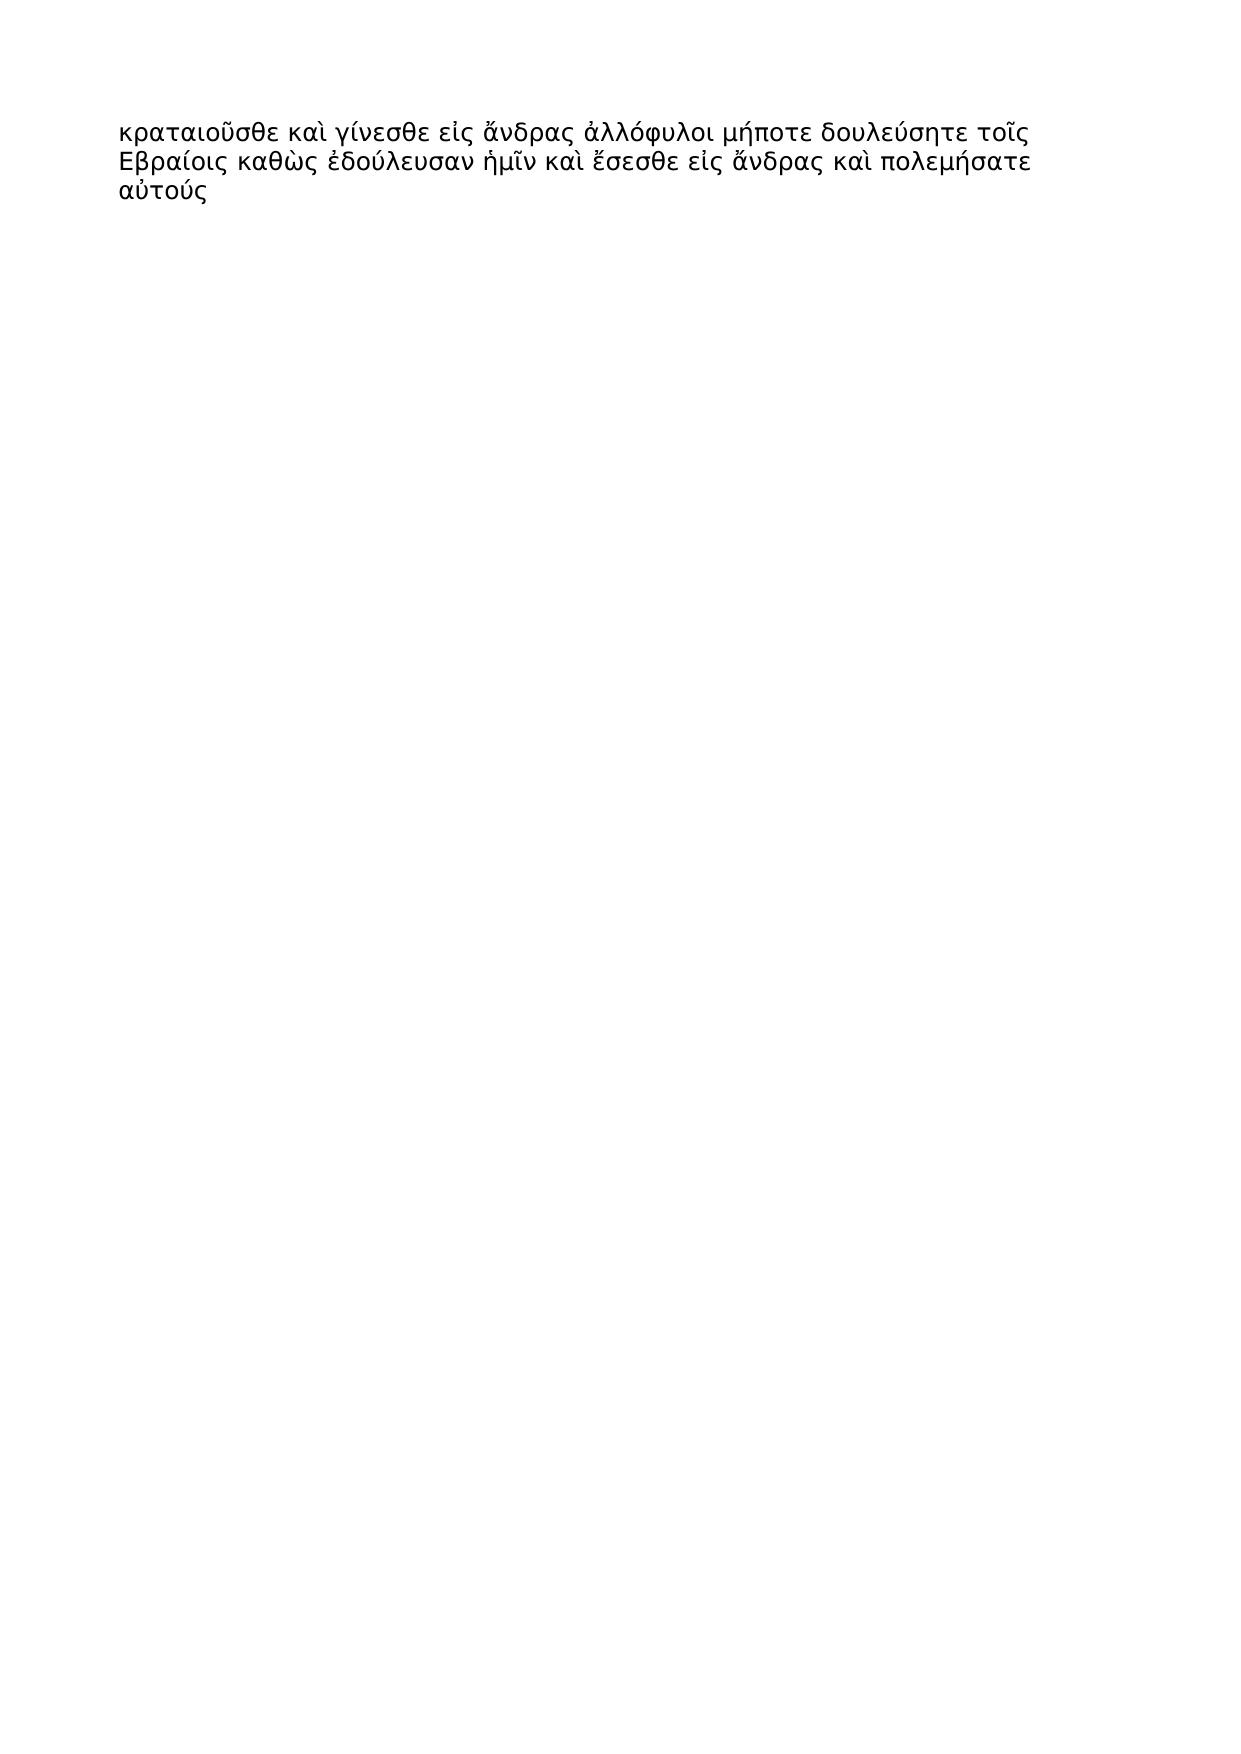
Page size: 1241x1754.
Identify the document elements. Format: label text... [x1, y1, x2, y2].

text κραταιοῦσθε καὶ γίνεσθε εἰς ἄνδρας ἀλλόφυλοι μήποτε δουλεύσητε τοῖς Εβραίοις καθὼς ἐδούλευσαν ἡμῖν καὶ ἔσεσθε εἰς ἄνδρας καὶ πολεμήσατε αὐτούς [118, 118, 1122, 206]
